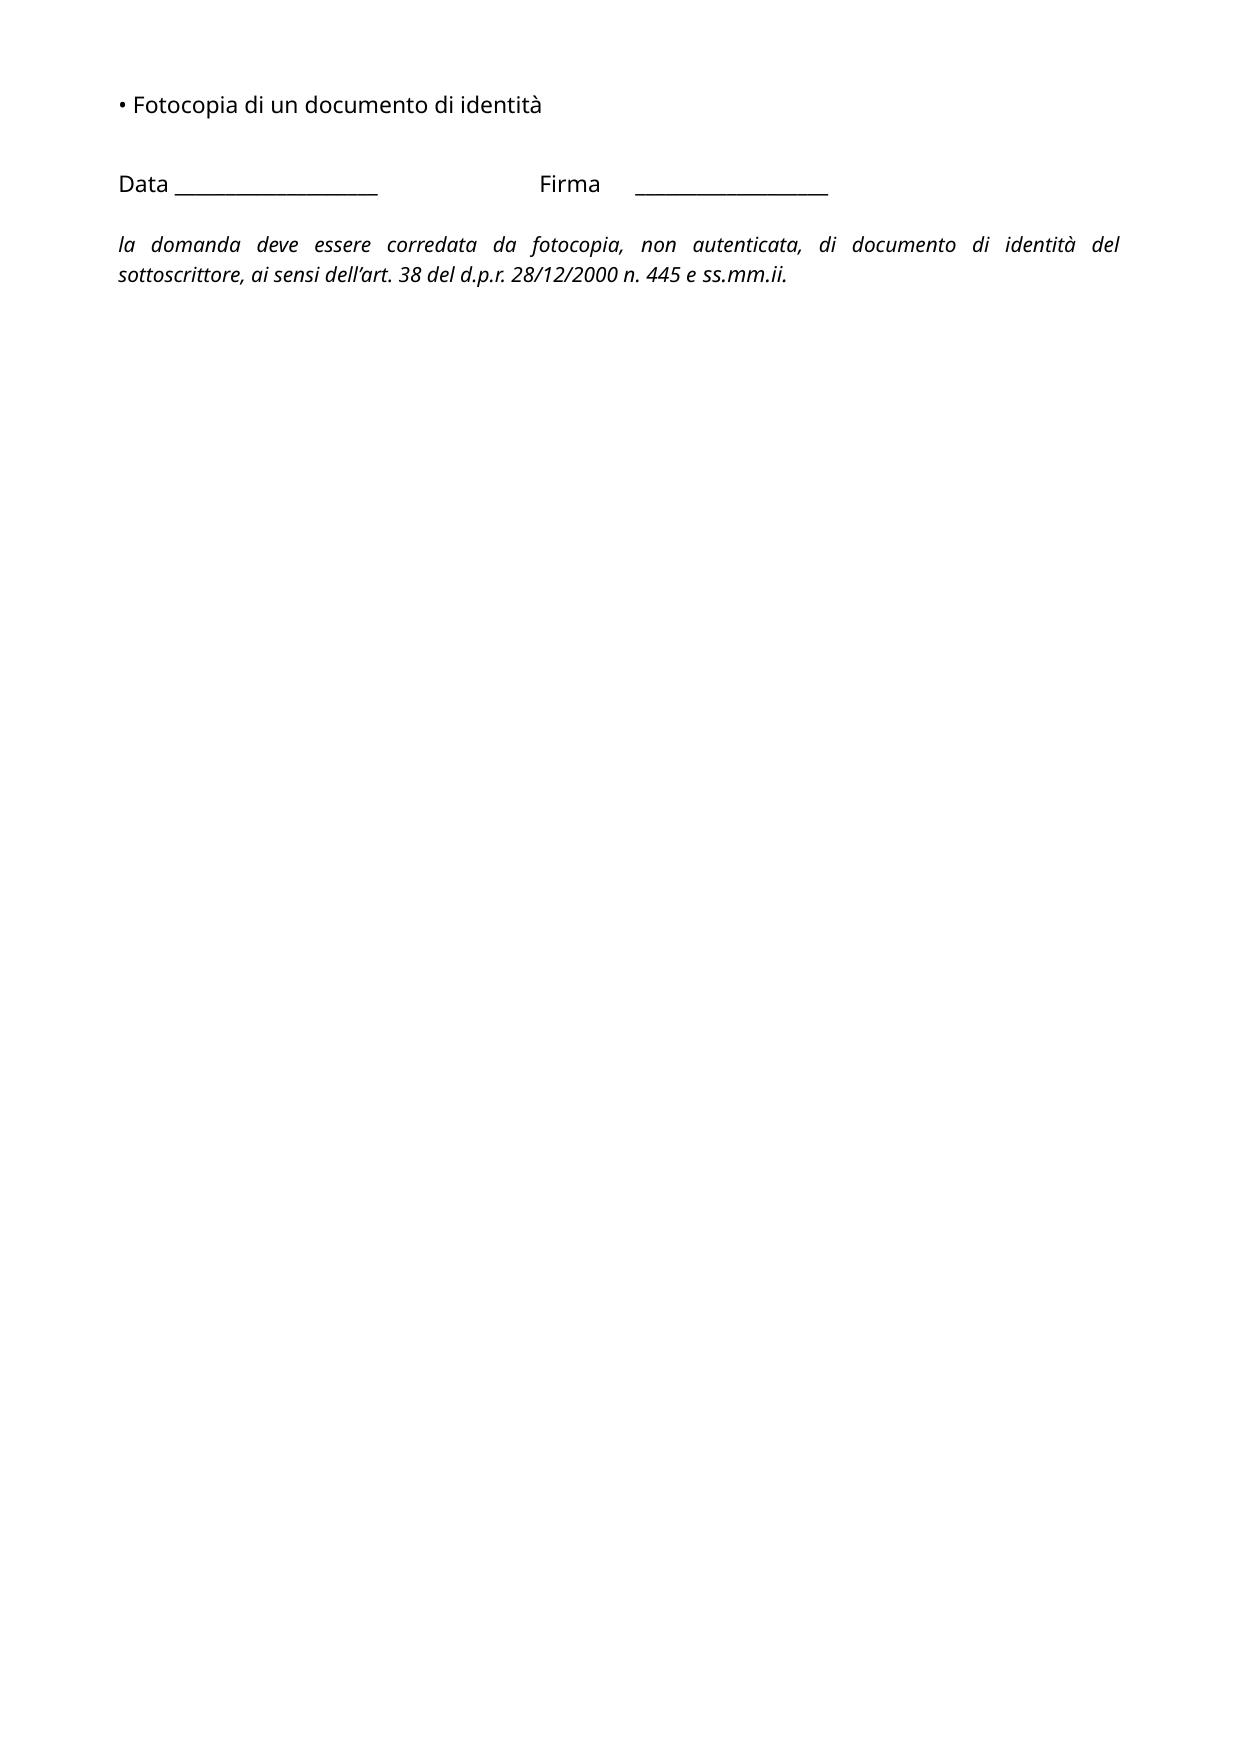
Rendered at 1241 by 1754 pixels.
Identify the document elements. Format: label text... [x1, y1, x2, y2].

text Data ____________________ Firma ___________________ [118, 168, 1122, 199]
text • Fotocopia di un documento di identità [118, 88, 1122, 120]
text La domanda deve essere corredata da fotocopia, non autenticata, di documento di identità del sottoscrittore, ai sensi dell’art. 38 del D.P.R. 28/12/2000 n. 445 e ss.mm.ii. [118, 231, 1122, 289]
